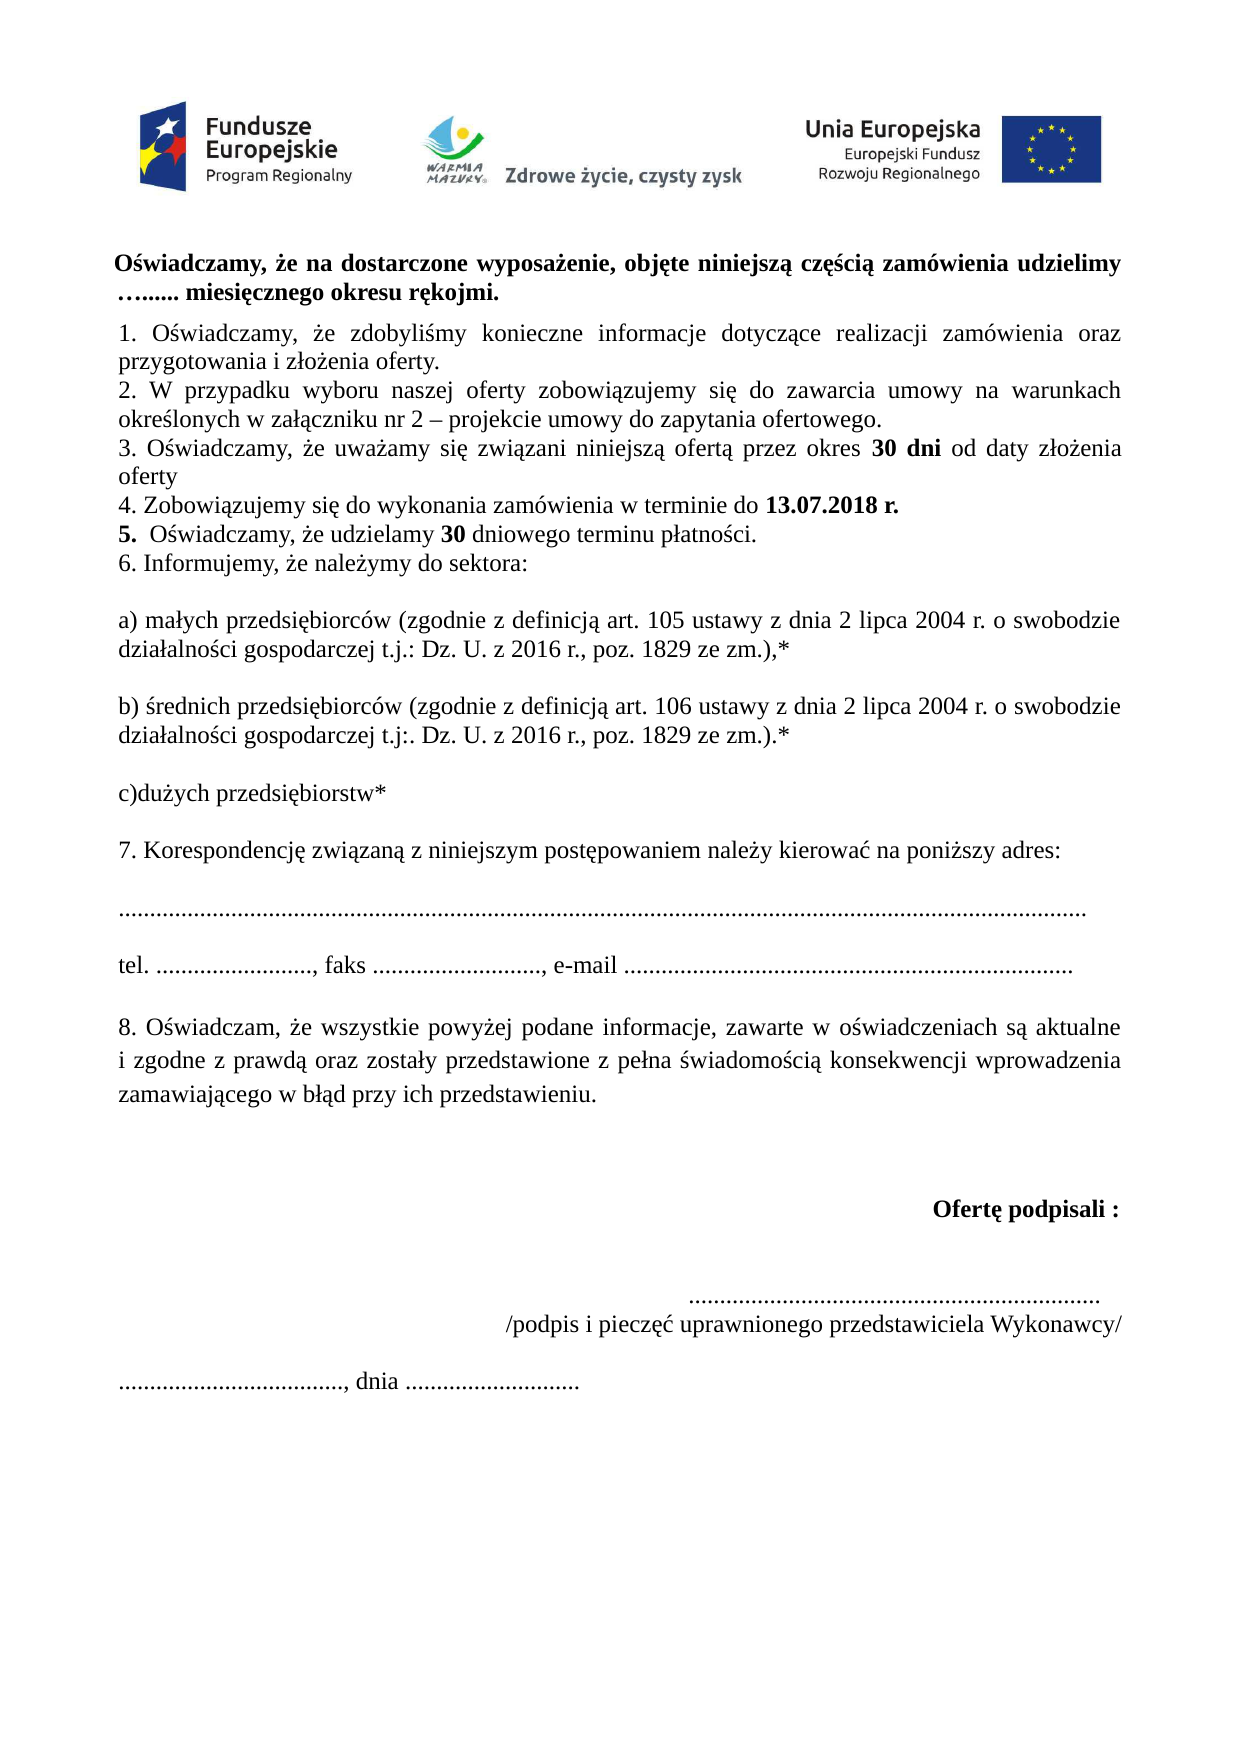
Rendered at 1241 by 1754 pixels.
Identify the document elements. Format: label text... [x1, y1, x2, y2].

text ........................................................................................................................................................... [118, 893, 1122, 921]
text tel. ........................., faks ..........................., e-mail ........................................................................ [118, 950, 1122, 979]
text a) małych przedsiębiorców (zgodnie z definicją art. 105 ustawy z dnia 2 lipca 2004 r. o swobodzie działalności gospodarczej t.j.: Dz. U. z 2016 r., poz. 1829 ze zm.),* [118, 605, 1122, 663]
text /podpis i pieczęć uprawnionego przedstawiciela Wykonawcy/ [118, 1309, 1122, 1338]
list Oświadczamy, że na dostarczone wyposażenie, objęte niniejszą częścią zamówienia udzielimy …...... miesięcznego okresu rękojmi. [113, 248, 1122, 306]
text b) średnich przedsiębiorców (zgodnie z definicją art. 106 ustawy z dnia 2 lipca 2004 r. o swobodzie działalności gospodarczej t.j:. Dz. U. z 2016 r., poz. 1829 ze zm.).* [118, 691, 1122, 749]
text 3. Oświadczamy, że uważamy się związani niniejszą ofertą przez okres 30 dni od daty złożenia oferty [118, 433, 1122, 490]
text 7. Korespondencję związaną z niniejszym postępowaniem należy kierować na poniższy adres: [118, 835, 1122, 864]
text c)dużych przedsiębiorstw* [118, 778, 1122, 806]
text Ofertę podpisali : [119, 1165, 1120, 1280]
text .................................................................. [118, 1280, 1122, 1309]
text 2. W przypadku wyboru naszej oferty zobowiązujemy się do zawarcia umowy na warunkach określonych w załączniku nr 2 – projekcie umowy do zapytania ofertowego. [118, 375, 1122, 433]
text 8. Oświadczam, że wszystkie powyżej podane informacje, zawarte w oświadczeniach są aktualne i zgodne z prawdą oraz zostały przedstawione z pełna świadomością konsekwencji wprowadzenia zamawiającego w błąd przy ich przedstawieniu. [118, 1008, 1122, 1108]
text 6. Informujemy, że należymy do sektora: [118, 548, 1122, 576]
text 1. Oświadczamy, że zdobyliśmy konieczne informacje dotyczące realizacji zamówienia oraz przygotowania i złożenia oferty. [118, 318, 1122, 375]
text 5. Oświadczamy, że udzielamy 30 dniowego terminu płatności. [118, 519, 1122, 548]
text ...................................., dnia ............................ [118, 1366, 1122, 1395]
text 4. Zobowiązujemy się do wykonania zamówienia w terminie do 13.07.2018 r. [118, 490, 1122, 519]
